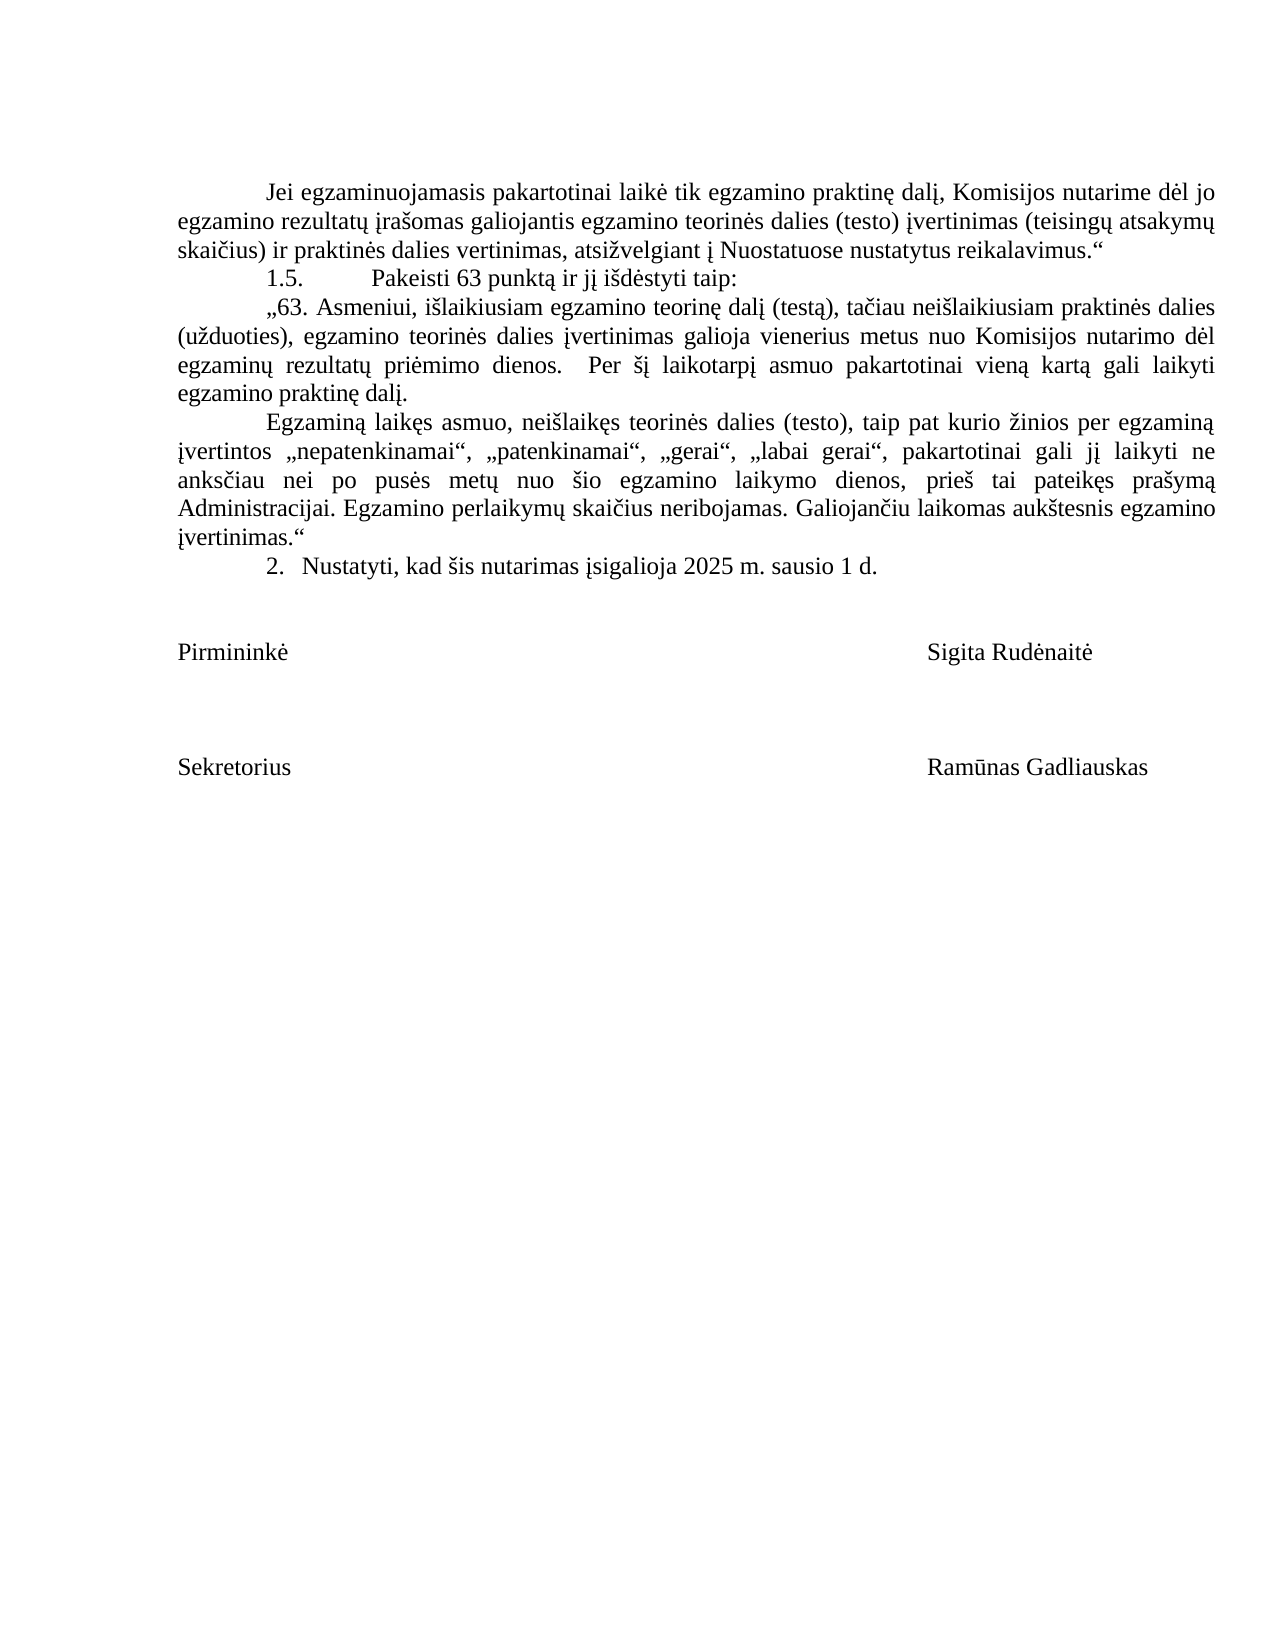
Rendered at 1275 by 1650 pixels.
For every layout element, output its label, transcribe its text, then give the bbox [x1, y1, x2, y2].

text Egzaminą laikęs asmuo, neišlaikęs teorinės dalies (testo), taip pat kurio žinios per egzaminą įvertintos „nepatenkinamai“, „patenkinamai“, „gerai“, „labai gerai“, pakartotinai gali jį laikyti ne anksčiau nei po pusės metų nuo šio egzamino laikymo dienos, prieš tai pateikęs prašymą Administracijai. Egzamino perlaikymų skaičius neribojamas. Galiojančiu laikomas aukštesnis egzamino įvertinimas.“ [177, 407, 1216, 551]
text Pirmininkė Sigita Rudėnaitė [177, 637, 1216, 666]
text Jei egzaminuojamasis pakartotinai laikė tik egzamino praktinę dalį, Komisijos nutarime dėl jo egzamino rezultatų įrašomas galiojantis egzamino teorinės dalies (testo) įvertinimas (teisingų atsakymų skaičius) ir praktinės dalies vertinimas, atsižvelgiant į Nuostatuose nustatytus reikalavimus.“ [177, 177, 1216, 263]
text Sekretorius Ramūnas Gadliauskas [177, 752, 1216, 781]
text „63. Asmeniui, išlaikiusiam egzamino teorinę dalį (testą), tačiau neišlaikiusiam praktinės dalies (užduoties), egzamino teorinės dalies įvertinimas galioja vienerius metus nuo Komisijos nutarimo dėl egzaminų rezultatų priėmimo dienos. Per šį laikotarpį asmuo pakartotinai vieną kartą gali laikyti egzamino praktinę dalį. [177, 292, 1216, 407]
text 2. Nustatyti, kad šis nutarimas įsigalioja 2025 m. sausio 1 d. [215, 551, 1216, 580]
text 1.5. Pakeisti 63 punktą ir jį išdėstyti taip: [215, 263, 1216, 292]
